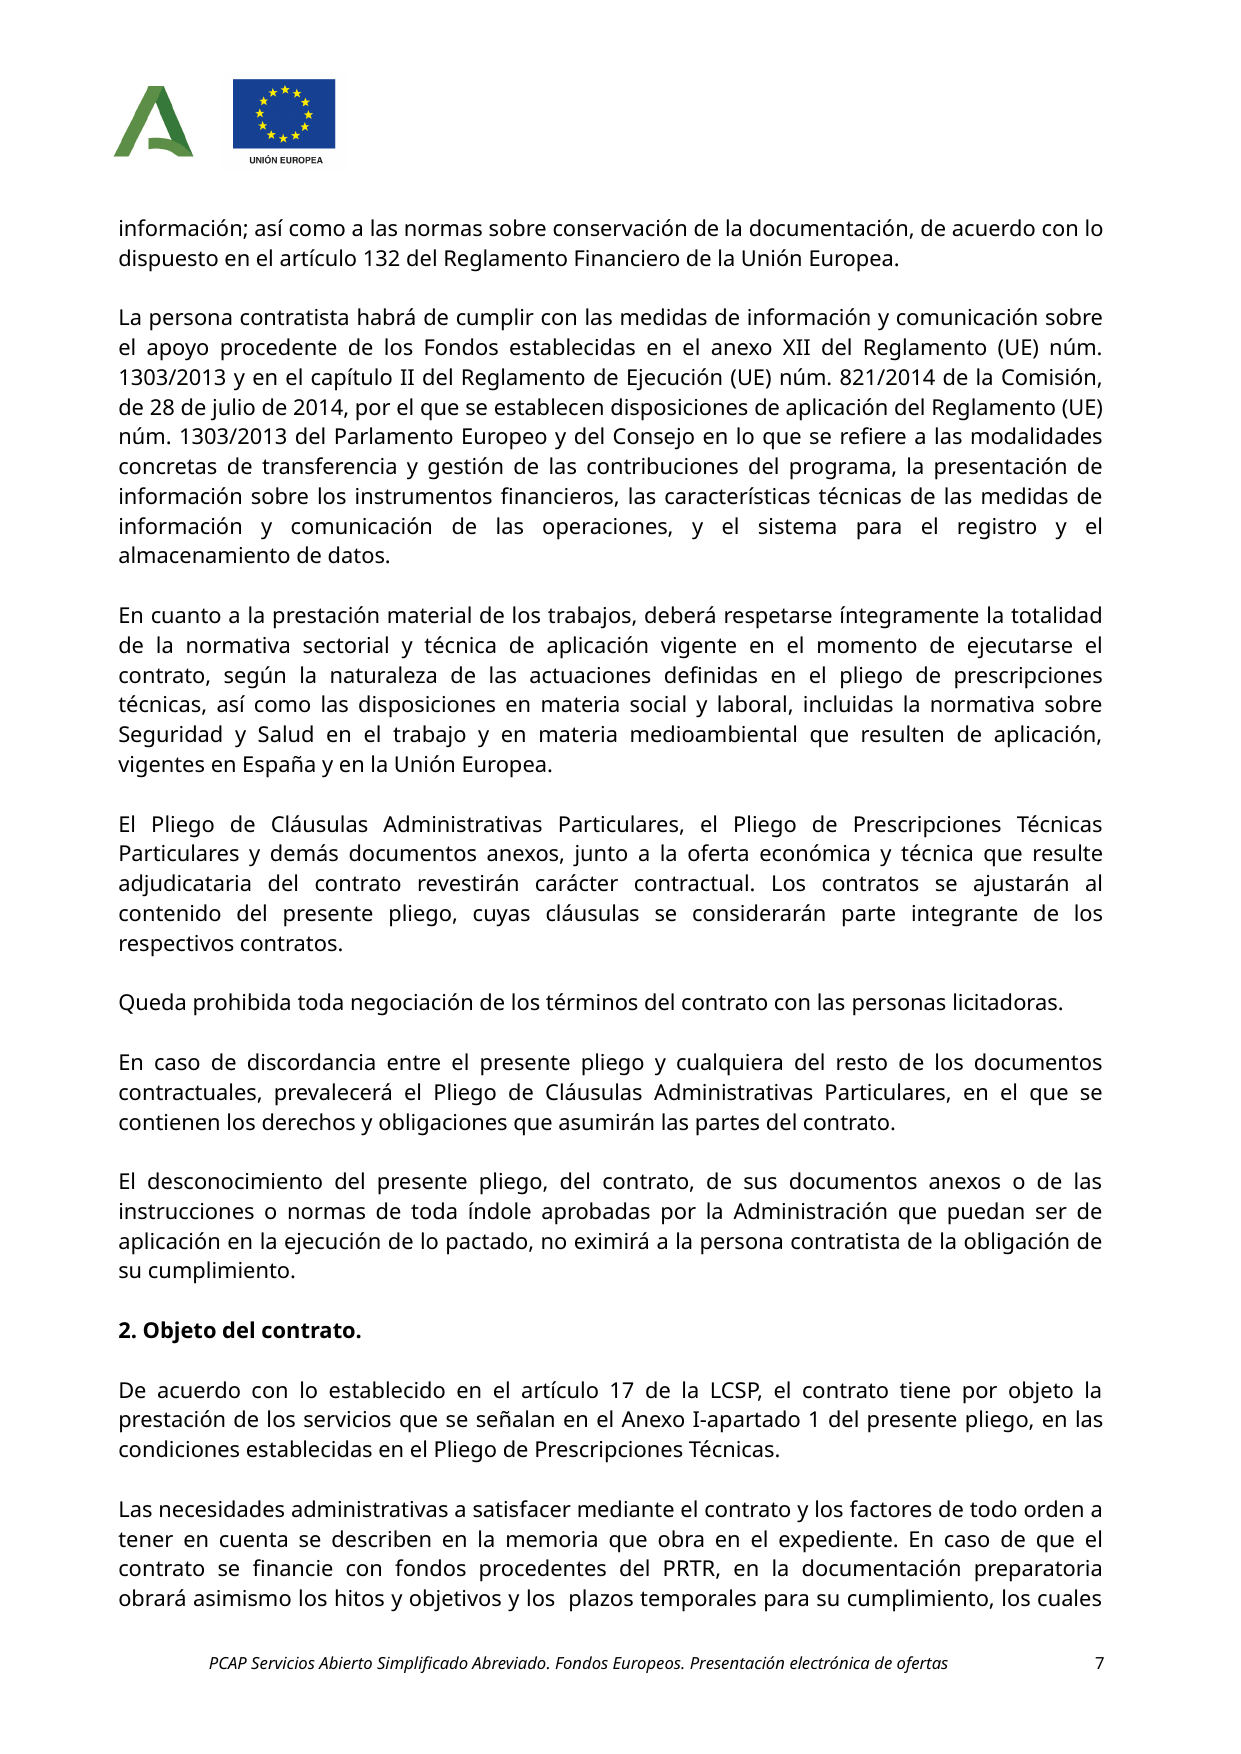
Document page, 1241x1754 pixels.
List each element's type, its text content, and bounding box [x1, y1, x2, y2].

text En caso de discordancia entre el presente pliego y cualquiera del resto de los documentos contractuales, prevalecerá el Pliego de Cláusulas Administrativas Particulares, en el que se contienen los derechos y obligaciones que asumirán las partes del contrato. [118, 1047, 1104, 1136]
text El Pliego de Cláusulas Administrativas Particulares, el Pliego de Prescripciones Técnicas Particulares y demás documentos anexos, junto a la oferta económica y técnica que resulte adjudicataria del contrato revestirán carácter contractual. Los contratos se ajustarán al contenido del presente pliego, cuyas cláusulas se considerarán parte integrante de los respectivos contratos. [118, 808, 1104, 957]
text 2. Objeto del contrato. [118, 1315, 1104, 1345]
text Queda prohibida toda negociación de los términos del contrato con las personas licitadoras. [118, 987, 1104, 1017]
picture [109, 81, 198, 161]
text En cuanto a la prestación material de los trabajos, deberá respetarse íntegramente la totalidad de la normativa sectorial y técnica de aplicación vigente en el momento de ejecutarse el contrato, según la naturaleza de las actuaciones definidas en el pliego de prescripciones técnicas, así como las disposiciones en materia social y laboral, incluidas la normativa sobre Seguridad y Salud en el trabajo y en materia medioambiental que resulten de aplicación, vigentes en España y en la Unión Europea. [118, 600, 1104, 779]
text La persona contratista habrá de cumplir con las medidas de información y comunicación sobre el apoyo procedente de los Fondos establecidas en el anexo XII del Reglamento (UE) núm. 1303/2013 y en el capítulo II del Reglamento de Ejecución (UE) núm. 821/2014 de la Comisión, de 28 de julio de 2014, por el que se establecen disposiciones de aplicación del Reglamento (UE) núm. 1303/2013 del Parlamento Europeo y del Consejo en lo que se refiere a las modalidades concretas de transferencia y gestión de las contribuciones del programa, la presentación de información sobre los instrumentos financieros, las características técnicas de las medidas de información y comunicación de las operaciones, y el sistema para el registro y el almacenamiento de datos. [118, 302, 1104, 570]
text Las necesidades administrativas a satisfacer mediante el contrato y los factores de todo orden a tener en cuenta se describen en la memoria que obra en el expediente. En caso de que el contrato se financie con fondos procedentes del PRTR, en la documentación preparatoria obrará asimismo los hitos y objetivos y los plazos temporales para su cumplimiento, los cuales [118, 1494, 1104, 1613]
picture [221, 73, 347, 171]
text De acuerdo con lo establecido en el artículo 17 de la LCSP, el contrato tiene por objeto la prestación de los servicios que se señalan en el Anexo I-apartado 1 del presente pliego, en las condiciones establecidas en el Pliego de Prescripciones Técnicas. [118, 1374, 1104, 1464]
text El desconocimiento del presente pliego, del contrato, de sus documentos anexos o de las instrucciones o normas de toda índole aprobadas por la Administración que puedan ser de aplicación en la ejecución de lo pactado, no eximirá a la persona contratista de la obligación de su cumplimiento. [118, 1166, 1104, 1285]
text información; así como a las normas sobre conservación de la documentación, de acuerdo con lo dispuesto en el artículo 132 del Reglamento Financiero de la Unión Europea. [118, 213, 1104, 272]
